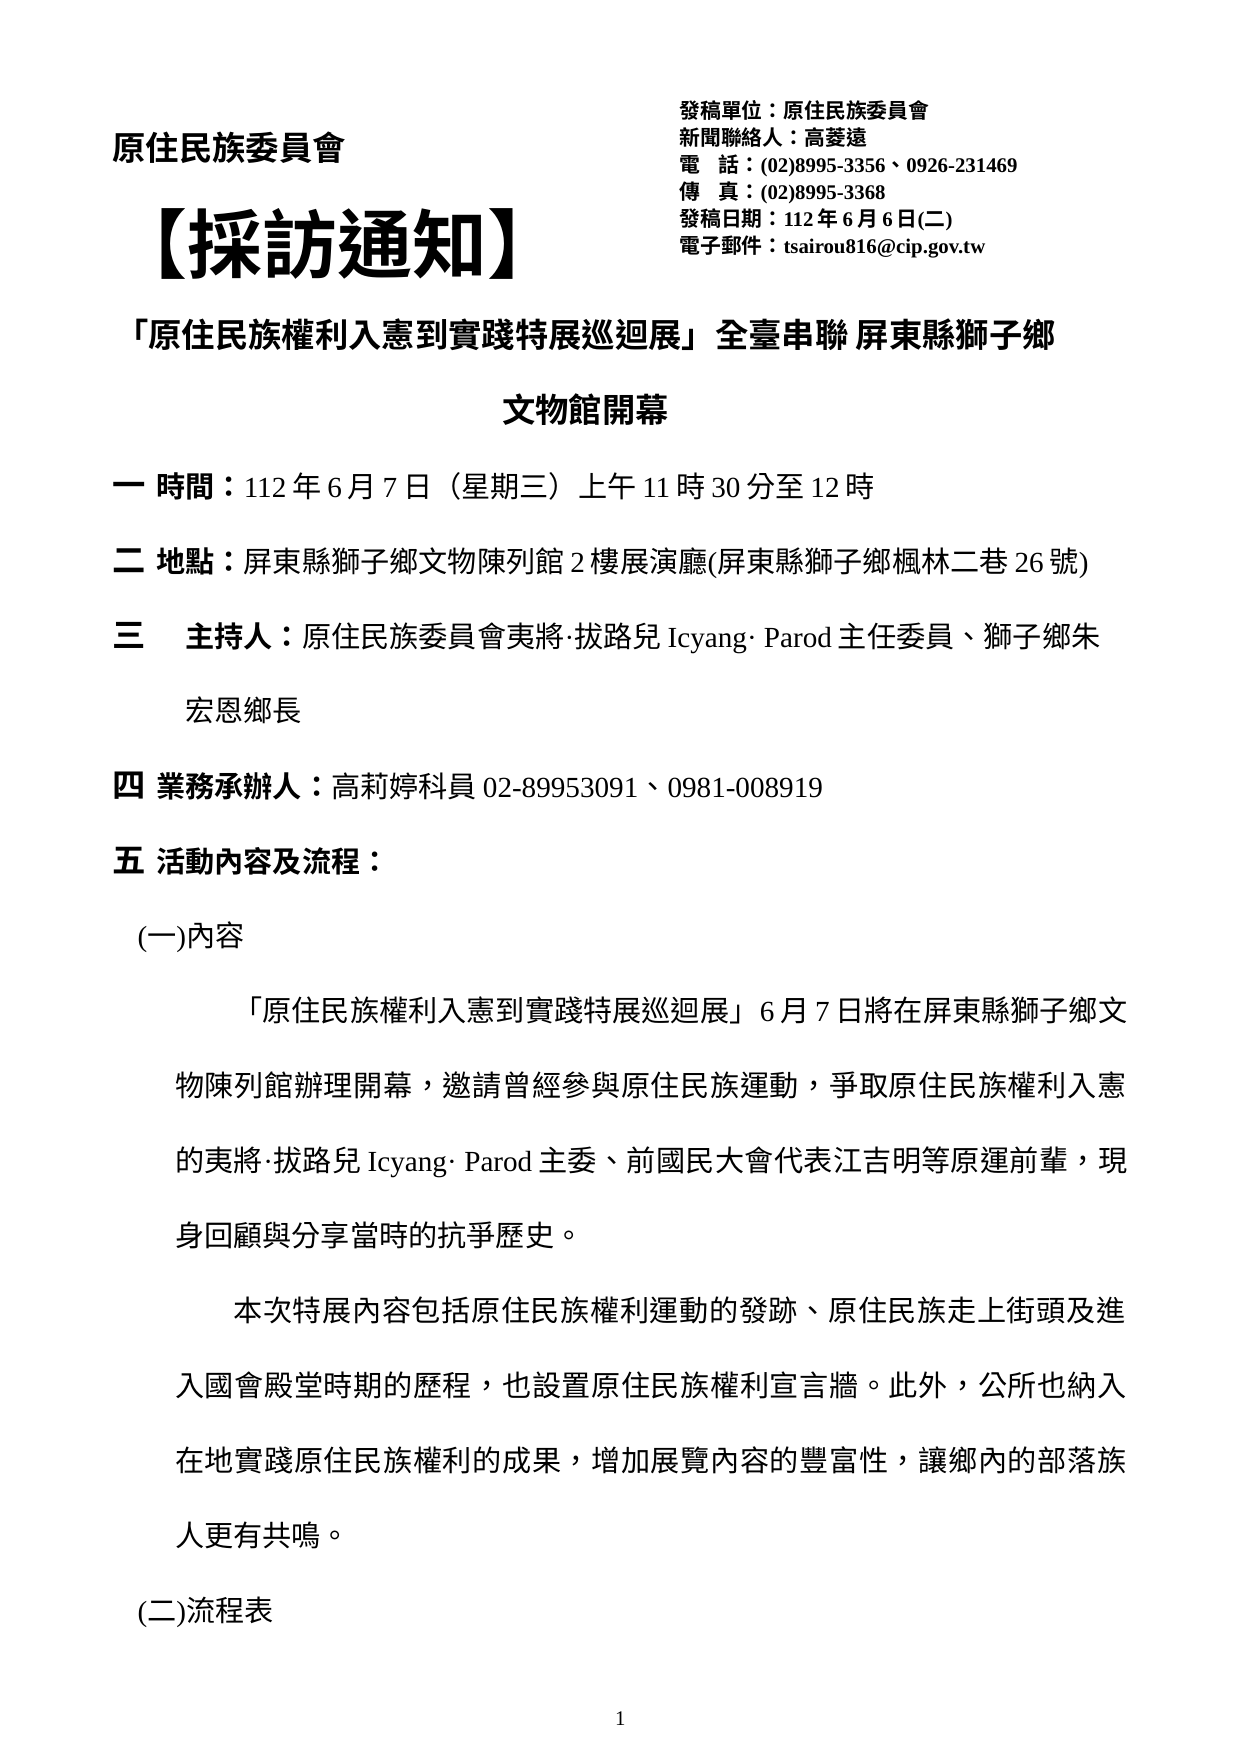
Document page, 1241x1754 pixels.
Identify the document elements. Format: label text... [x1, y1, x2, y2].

text 電 話：(02)8995-3356、0926-231469 [679, 151, 1174, 178]
text 發稿單位：原住民族委員會 [679, 97, 1174, 124]
list 時間：112年6月7日（星期三）上午11時30分至12時 [112, 446, 1128, 521]
text (二)流程表 [137, 1571, 1128, 1646]
list 活動內容及流程： [112, 821, 1128, 896]
text 新聞聯絡人：高菱遠 [679, 124, 1174, 151]
text 本次特展內容包括原住民族權利運動的發跡、原住民族走上街頭及進入國會殿堂時期的歷程，也設置原住民族權利宣言牆。此外，公所也納入在地實踐原住民族權利的成果，增加展覽內容的豐富性，讓鄉內的部落族人更有共鳴。 [175, 1271, 1128, 1571]
text 【採訪通知】 [112, 183, 1128, 296]
text 原住民族委員會 [112, 108, 679, 183]
text 發稿日期：112年6月6日(二) [679, 205, 1174, 232]
list 主持人：原住民族委員會夷將·拔路兒Icyang· Parod主任委員、獅子鄉朱宏恩鄉長 [112, 596, 1128, 746]
text (一)內容 [137, 896, 1128, 971]
text 「原住民族權利入憲到實踐特展巡迴展」全臺串聯 屏東縣獅子鄉文物館開幕 [112, 296, 1058, 446]
text 電子郵件：tsairou816@cip.gov.tw [679, 232, 1174, 259]
list 地點：屏東縣獅子鄉文物陳列館2樓展演廳(屏東縣獅子鄉楓林二巷26號) [112, 521, 1128, 596]
list 業務承辦人：高莉婷科員02-89953091、0981-008919 [112, 746, 1128, 821]
text 「原住民族權利入憲到實踐特展巡迴展」6月7日將在屏東縣獅子鄉文物陳列館辦理開幕，邀請曾經參與原住民族運動，爭取原住民族權利入憲的夷將·拔路兒Icyang· Parod主委、前國民大會代表江吉明等原運前輩，現身回顧與分享當時的抗爭歷史。 [175, 971, 1128, 1271]
text 傳 真：(02)8995-3368 [679, 178, 1174, 205]
